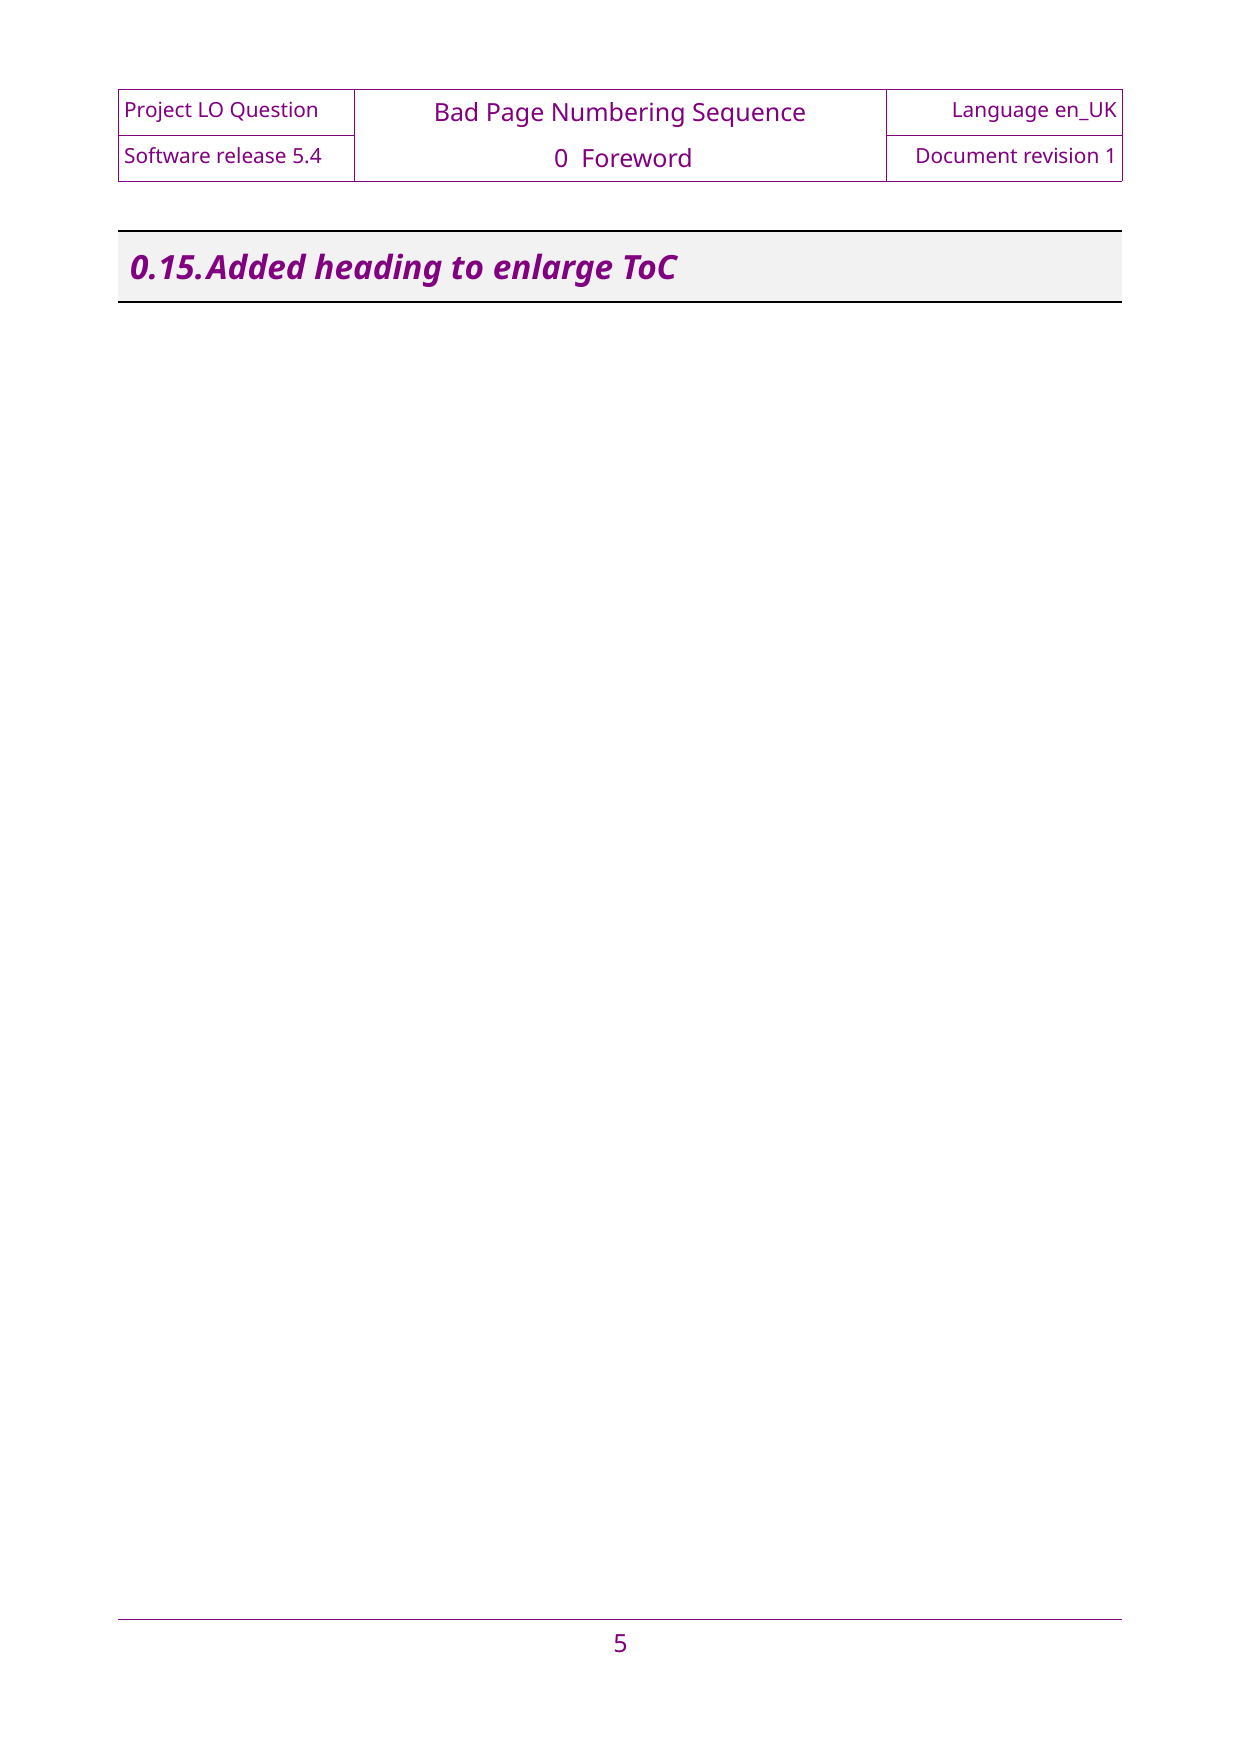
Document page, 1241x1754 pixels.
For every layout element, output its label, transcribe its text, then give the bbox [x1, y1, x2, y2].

subtitle Added heading to enlarge ToC [118, 232, 1122, 301]
